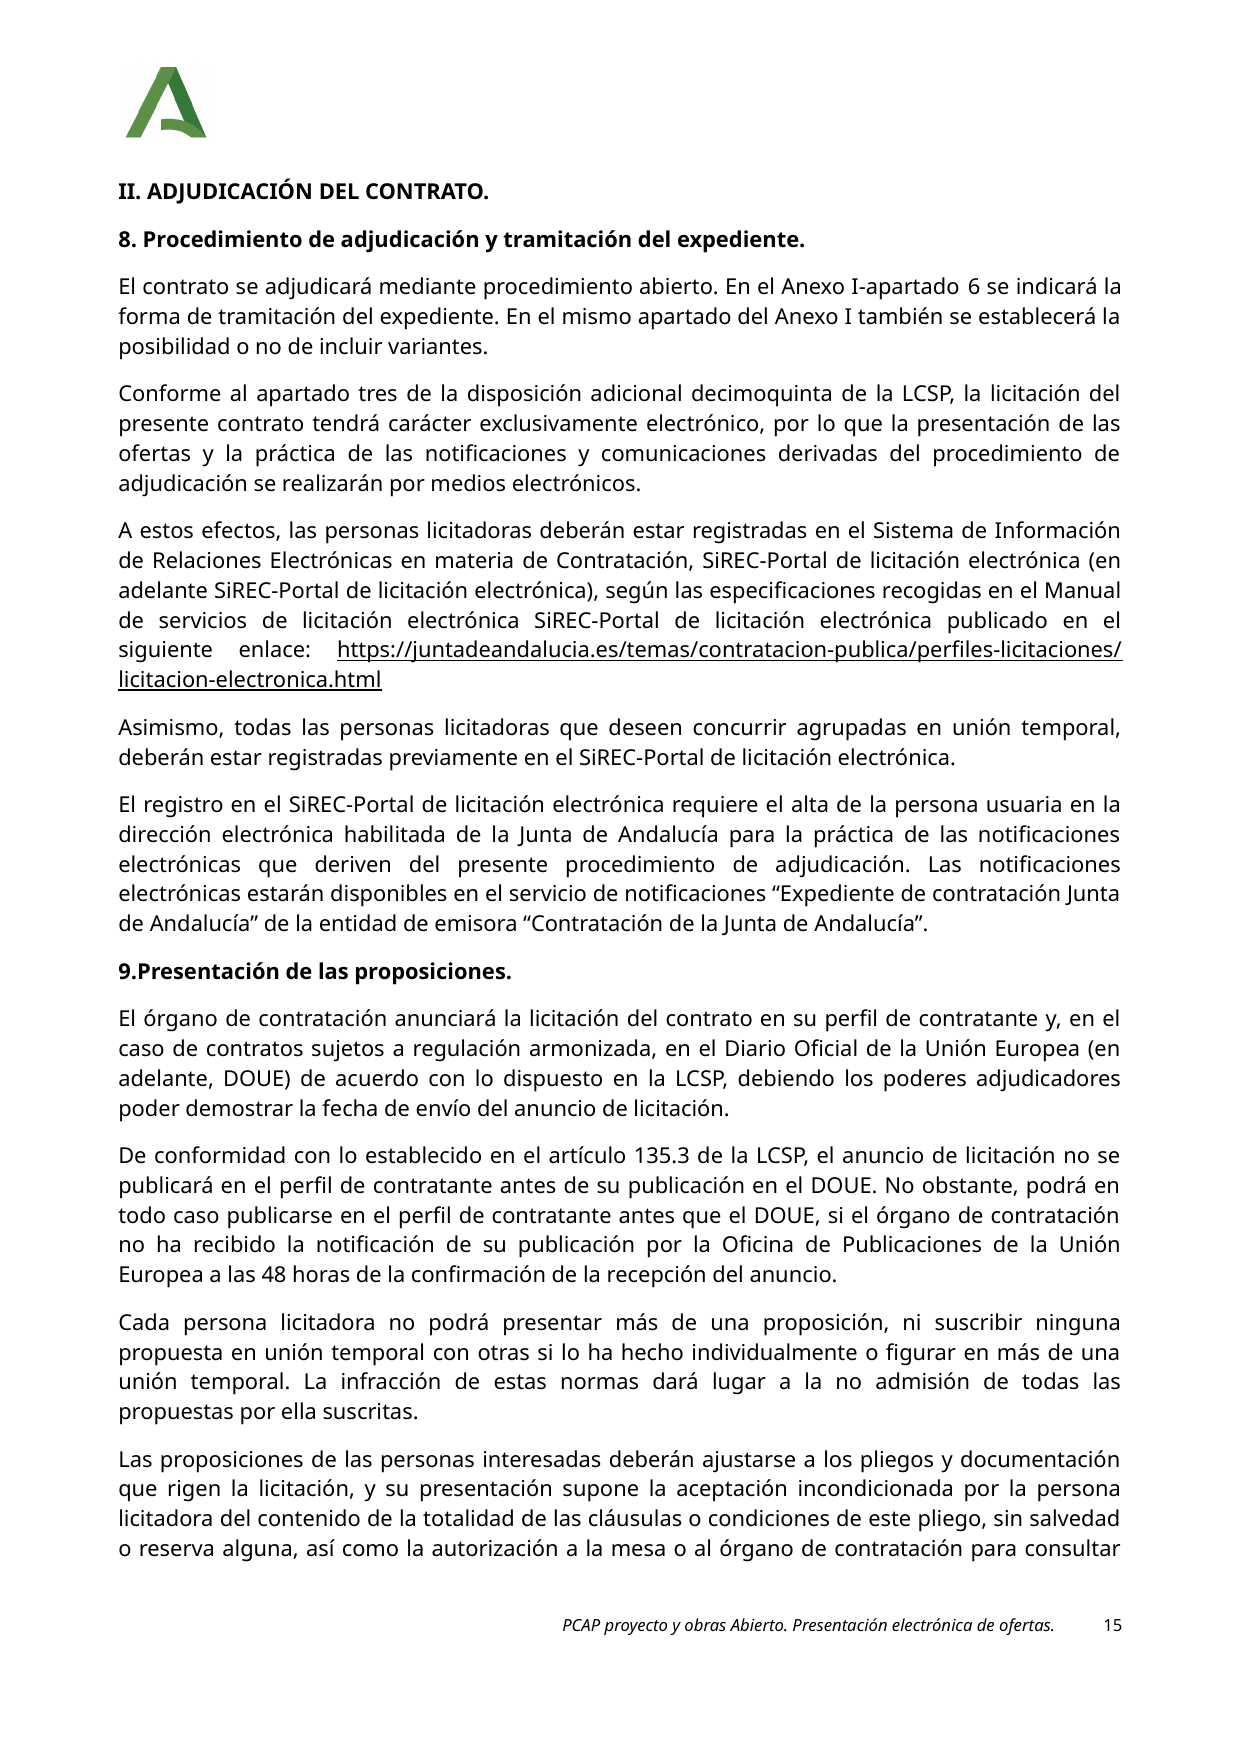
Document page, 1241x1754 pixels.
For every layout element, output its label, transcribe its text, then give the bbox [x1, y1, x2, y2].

text El órgano de contratación anunciará la licitación del contrato en su perfil de contratante y, en el caso de contratos sujetos a regulación armonizada, en el Diario Oficial de la Unión Europea (en adelante, DOUE) de acuerdo con lo dispuesto en la LCSP, debiendo los poderes adjudicadores poder demostrar la fecha de envío del anuncio de licitación. [118, 1003, 1122, 1122]
text De conformidad con lo establecido en el artículo 135.3 de la LCSP, el anuncio de licitación no se publicará en el perfil de contratante antes de su publicación en el DOUE. No obstante, podrá en todo caso publicarse en el perfil de contratante antes que el DOUE, si el órgano de contratación no ha recibido la notificación de su publicación por la Oficina de Publicaciones de la Unión Europea a las 48 horas de la confirmación de la recepción del anuncio. [118, 1140, 1122, 1289]
text Las proposiciones de las personas interesadas deberán ajustarse a los pliegos y documentación que rigen la licitación, y su presentación supone la aceptación incondicionada por la persona licitadora del contenido de la totalidad de las cláusulas o condiciones de este pliego, sin salvedad o reserva alguna, así como la autorización a la mesa o al órgano de contratación para consultar [118, 1444, 1122, 1563]
subtitle II. ADJUDICACIÓN DEL CONTRATO. [118, 176, 1122, 206]
text El registro en el SiREC-Portal de licitación electrónica requiere el alta de la persona usuaria en la dirección electrónica habilitada de la Junta de Andalucía para la práctica de las notificaciones electrónicas que deriven del presente procedimiento de adjudicación. Las notificaciones electrónicas estarán disponibles en el servicio de notificaciones “Expediente de contratación Junta de Andalucía” de la entidad de emisora “Contratación de la Junta de Andalucía”. [118, 789, 1122, 938]
text Asimismo, todas las personas licitadoras que deseen concurrir agrupadas en unión temporal, deberán estar registradas previamente en el SiREC-Portal de licitación electrónica. [118, 712, 1122, 771]
text Cada persona licitadora no podrá presentar más de una proposición, ni suscribir ninguna propuesta en unión temporal con otras si lo ha hecho individualmente o figurar en más de una unión temporal. La infracción de estas normas dará lugar a la no admisión de todas las propuestas por ella suscritas. [118, 1307, 1122, 1426]
subtitle 9.Presentación de las proposiciones. [118, 956, 1122, 986]
text A estos efectos, las personas licitadoras deberán estar registradas en el Sistema de Información de Relaciones Electrónicas en materia de Contratación, SiREC-Portal de licitación electrónica (en adelante SiREC-Portal de licitación electrónica), según las especificaciones recogidas en el Manual de servicios de licitación electrónica SiREC-Portal de licitación electrónica publicado en el siguiente enlace: https://juntadeandalucia.es/temas/contratacion-publica/perfiles-licitaciones/licitacion-electronica.html [118, 515, 1122, 694]
text El contrato se adjudicará mediante procedimiento abierto. En el Anexo I-apartado 6 se indicará la forma de tramitación del expediente. En el mismo apartado del Anexo I también se establecerá la posibilidad o no de incluir variantes. [118, 271, 1122, 361]
picture [121, 62, 210, 142]
text Conforme al apartado tres de la disposición adicional decimoquinta de la LCSP, la licitación del presente contrato tendrá carácter exclusivamente electrónico, por lo que la presentación de las ofertas y la práctica de las notificaciones y comunicaciones derivadas del procedimiento de adjudicación se realizarán por medios electrónicos. [118, 378, 1122, 498]
subtitle 8. Procedimiento de adjudicación y tramitación del expediente. [118, 224, 1122, 254]
